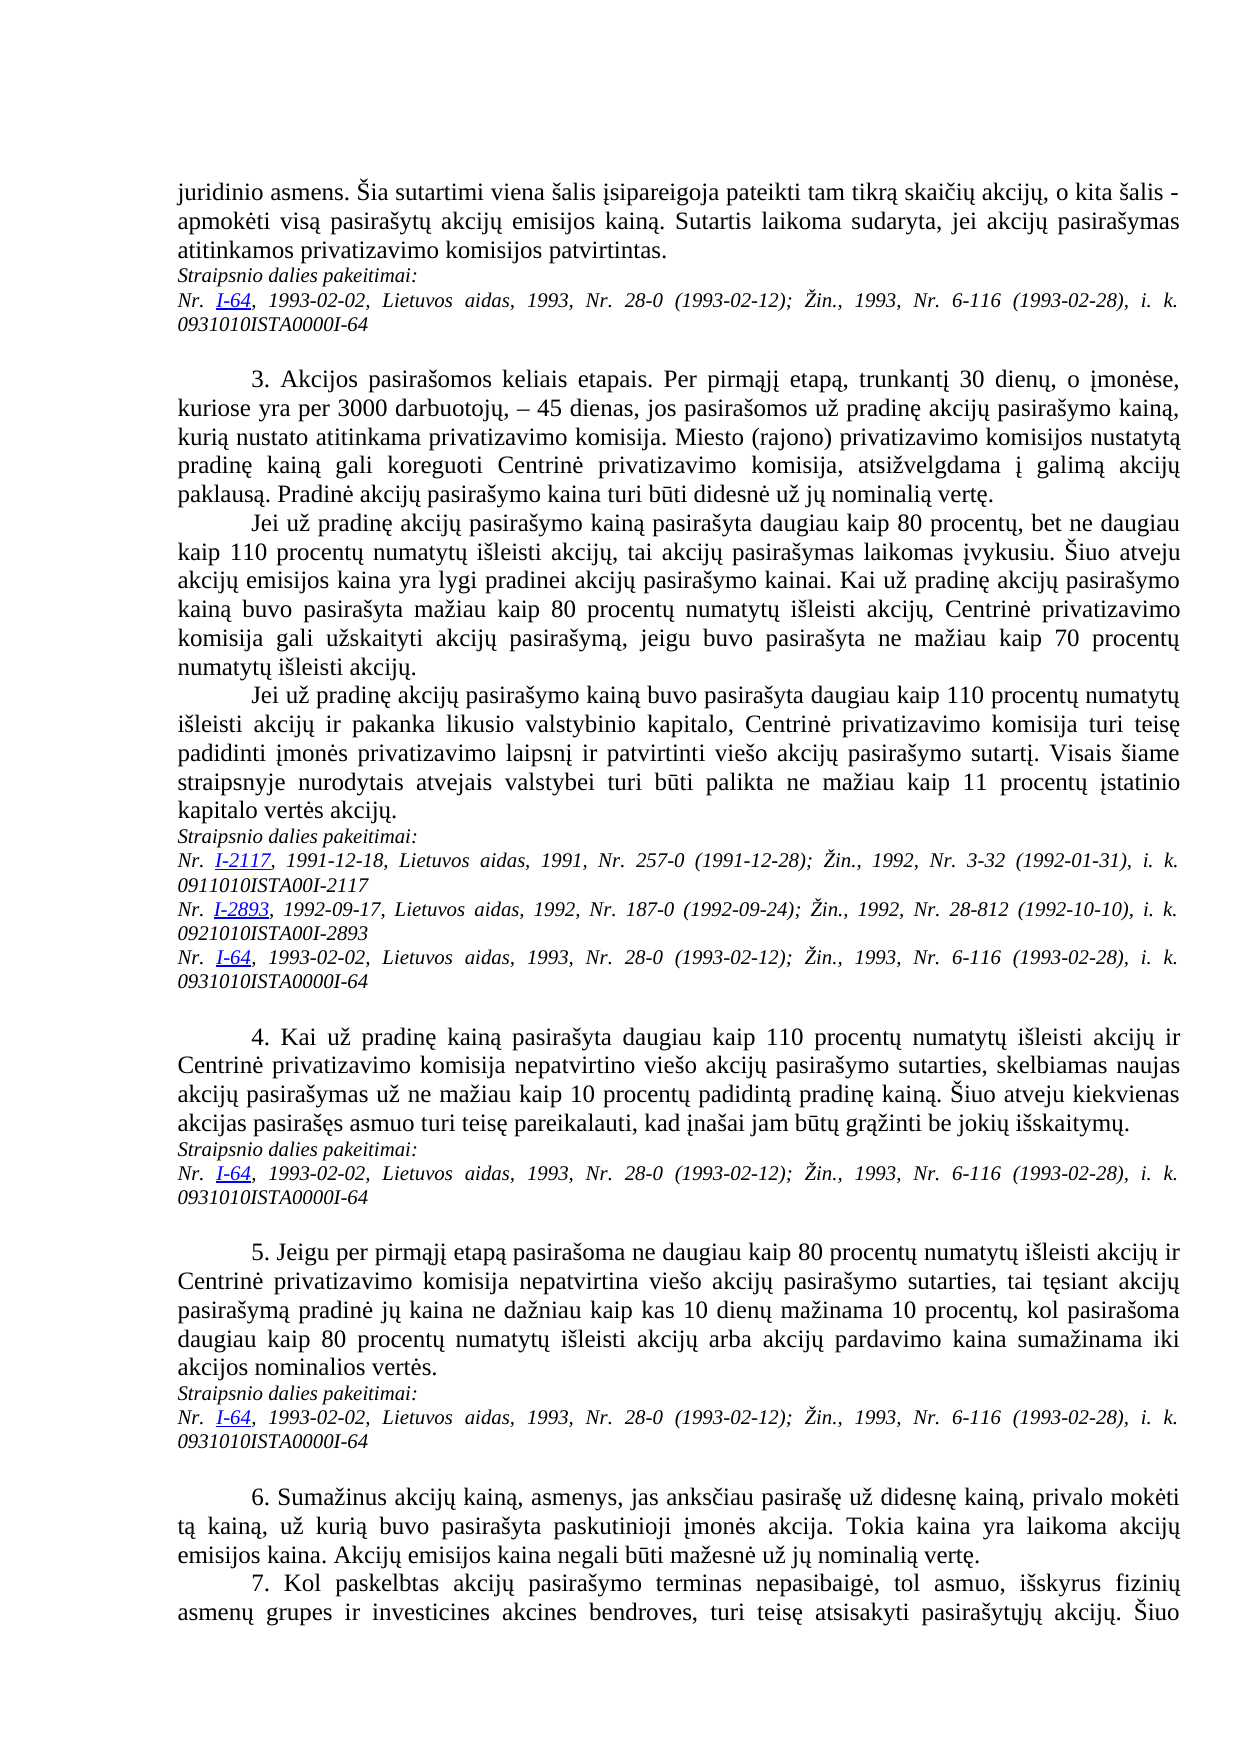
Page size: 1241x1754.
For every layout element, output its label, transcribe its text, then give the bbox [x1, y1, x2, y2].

text Straipsnio dalies pakeitimai: [177, 1137, 1181, 1161]
text Jei už pradinę akcijų pasirašymo kainą buvo pasirašyta daugiau kaip 110 procentų numatytų išleisti akcijų ir pakanka likusio valstybinio kapitalo, Centrinė privatizavimo komisija turi teisę padidinti įmonės privatizavimo laipsnį ir patvirtinti viešo akcijų pasirašymo sutartį. Visais šiame straipsnyje nurodytais atvejais valstybei turi būti palikta ne mažiau kaip 11 procentų įstatinio kapitalo vertės akcijų. [177, 681, 1181, 824]
text 3. Akcijos pasirašomos keliais etapais. Per pirmąjį etapą, trunkantį 30 dienų, o įmonėse, kuriose yra per 3000 darbuotojų, – 45 dienas, jos pasirašomos už pradinę akcijų pasirašymo kainą, kurią nustato atitinkama privatizavimo komisija. Miesto (rajono) privatizavimo komisijos nustatytą pradinę kainą gali koreguoti Centrinė privatizavimo komisija, atsižvelgdama į galimą akcijų paklausą. Pradinė akcijų pasirašymo kaina turi būti didesnė už jų nominalią vertę. [177, 364, 1181, 508]
text Nr. I-2117, 1991-12-18, Lietuvos aidas, 1991, Nr. 257-0 (1991-12-28); Žin., 1992, Nr. 3-32 (1992-01-31), i. k. 0911010ISTA00I-2117 [177, 848, 1181, 897]
text Nr. I-64, 1993-02-02, Lietuvos aidas, 1993, Nr. 28-0 (1993-02-12); Žin., 1993, Nr. 6-116 (1993-02-28), i. k. 0931010ISTA0000I-64 [177, 1161, 1181, 1209]
text Nr. I-64, 1993-02-02, Lietuvos aidas, 1993, Nr. 28-0 (1993-02-12); Žin., 1993, Nr. 6-116 (1993-02-28), i. k. 0931010ISTA0000I-64 [177, 1405, 1181, 1453]
text juridinio asmens. Šia sutartimi viena šalis įsipareigoja pateikti tam tikrą skaičių akcijų, o kita šalis - apmokėti visą pasirašytų akcijų emisijos kainą. Sutartis laikoma sudaryta, jei akcijų pasirašymas atitinkamos privatizavimo komisijos patvirtintas. [177, 177, 1181, 263]
text Nr. I-2893, 1992-09-17, Lietuvos aidas, 1992, Nr. 187-0 (1992-09-24); Žin., 1992, Nr. 28-812 (1992-10-10), i. k. 0921010ISTA00I-2893 [177, 897, 1181, 945]
text Straipsnio dalies pakeitimai: [177, 824, 1181, 848]
text Straipsnio dalies pakeitimai: [177, 1381, 1181, 1405]
text 4. Kai už pradinę kainą pasirašyta daugiau kaip 110 procentų numatytų išleisti akcijų ir Centrinė privatizavimo komisija nepatvirtino viešo akcijų pasirašymo sutarties, skelbiamas naujas akcijų pasirašymas už ne mažiau kaip 10 procentų padidintą pradinę kainą. Šiuo atveju kiekvienas akcijas pasirašęs asmuo turi teisę pareikalauti, kad įnašai jam būtų grąžinti be jokių išskaitymų. [177, 1022, 1181, 1137]
text Jei už pradinę akcijų pasirašymo kainą pasirašyta daugiau kaip 80 procentų, bet ne daugiau kaip 110 procentų numatytų išleisti akcijų, tai akcijų pasirašymas laikomas įvykusiu. Šiuo atveju akcijų emisijos kaina yra lygi pradinei akcijų pasirašymo kainai. Kai už pradinę akcijų pasirašymo kainą buvo pasirašyta mažiau kaip 80 procentų numatytų išleisti akcijų, Centrinė privatizavimo komisija gali užskaityti akcijų pasirašymą, jeigu buvo pasirašyta ne mažiau kaip 70 procentų numatytų išleisti akcijų. [177, 508, 1181, 681]
text Straipsnio dalies pakeitimai: [177, 263, 1181, 287]
text Nr. I-64, 1993-02-02, Lietuvos aidas, 1993, Nr. 28-0 (1993-02-12); Žin., 1993, Nr. 6-116 (1993-02-28), i. k. 0931010ISTA0000I-64 [177, 287, 1181, 336]
text Nr. I-64, 1993-02-02, Lietuvos aidas, 1993, Nr. 28-0 (1993-02-12); Žin., 1993, Nr. 6-116 (1993-02-28), i. k. 0931010ISTA0000I-64 [177, 945, 1181, 993]
text 7. Kol paskelbtas akcijų pasirašymo terminas nepasibaigė, tol asmuo, išskyrus fizinių asmenų grupes ir investicines akcines bendroves, turi teisę atsisakyti pasirašytųjų akcijų. Šiuo [177, 1568, 1181, 1626]
text 5. Jeigu per pirmąjį etapą pasirašoma ne daugiau kaip 80 procentų numatytų išleisti akcijų ir Centrinė privatizavimo komisija nepatvirtina viešo akcijų pasirašymo sutarties, tai tęsiant akcijų pasirašymą pradinė jų kaina ne dažniau kaip kas 10 dienų mažinama 10 procentų, kol pasirašoma daugiau kaip 80 procentų numatytų išleisti akcijų arba akcijų pardavimo kaina sumažinama iki akcijos nominalios vertės. [177, 1237, 1181, 1381]
text 6. Sumažinus akcijų kainą, asmenys, jas anksčiau pasirašę už didesnę kainą, privalo mokėti tą kainą, už kurią buvo pasirašyta paskutinioji įmonės akcija. Tokia kaina yra laikoma akcijų emisijos kaina. Akcijų emisijos kaina negali būti mažesnė už jų nominalią vertę. [177, 1482, 1181, 1568]
